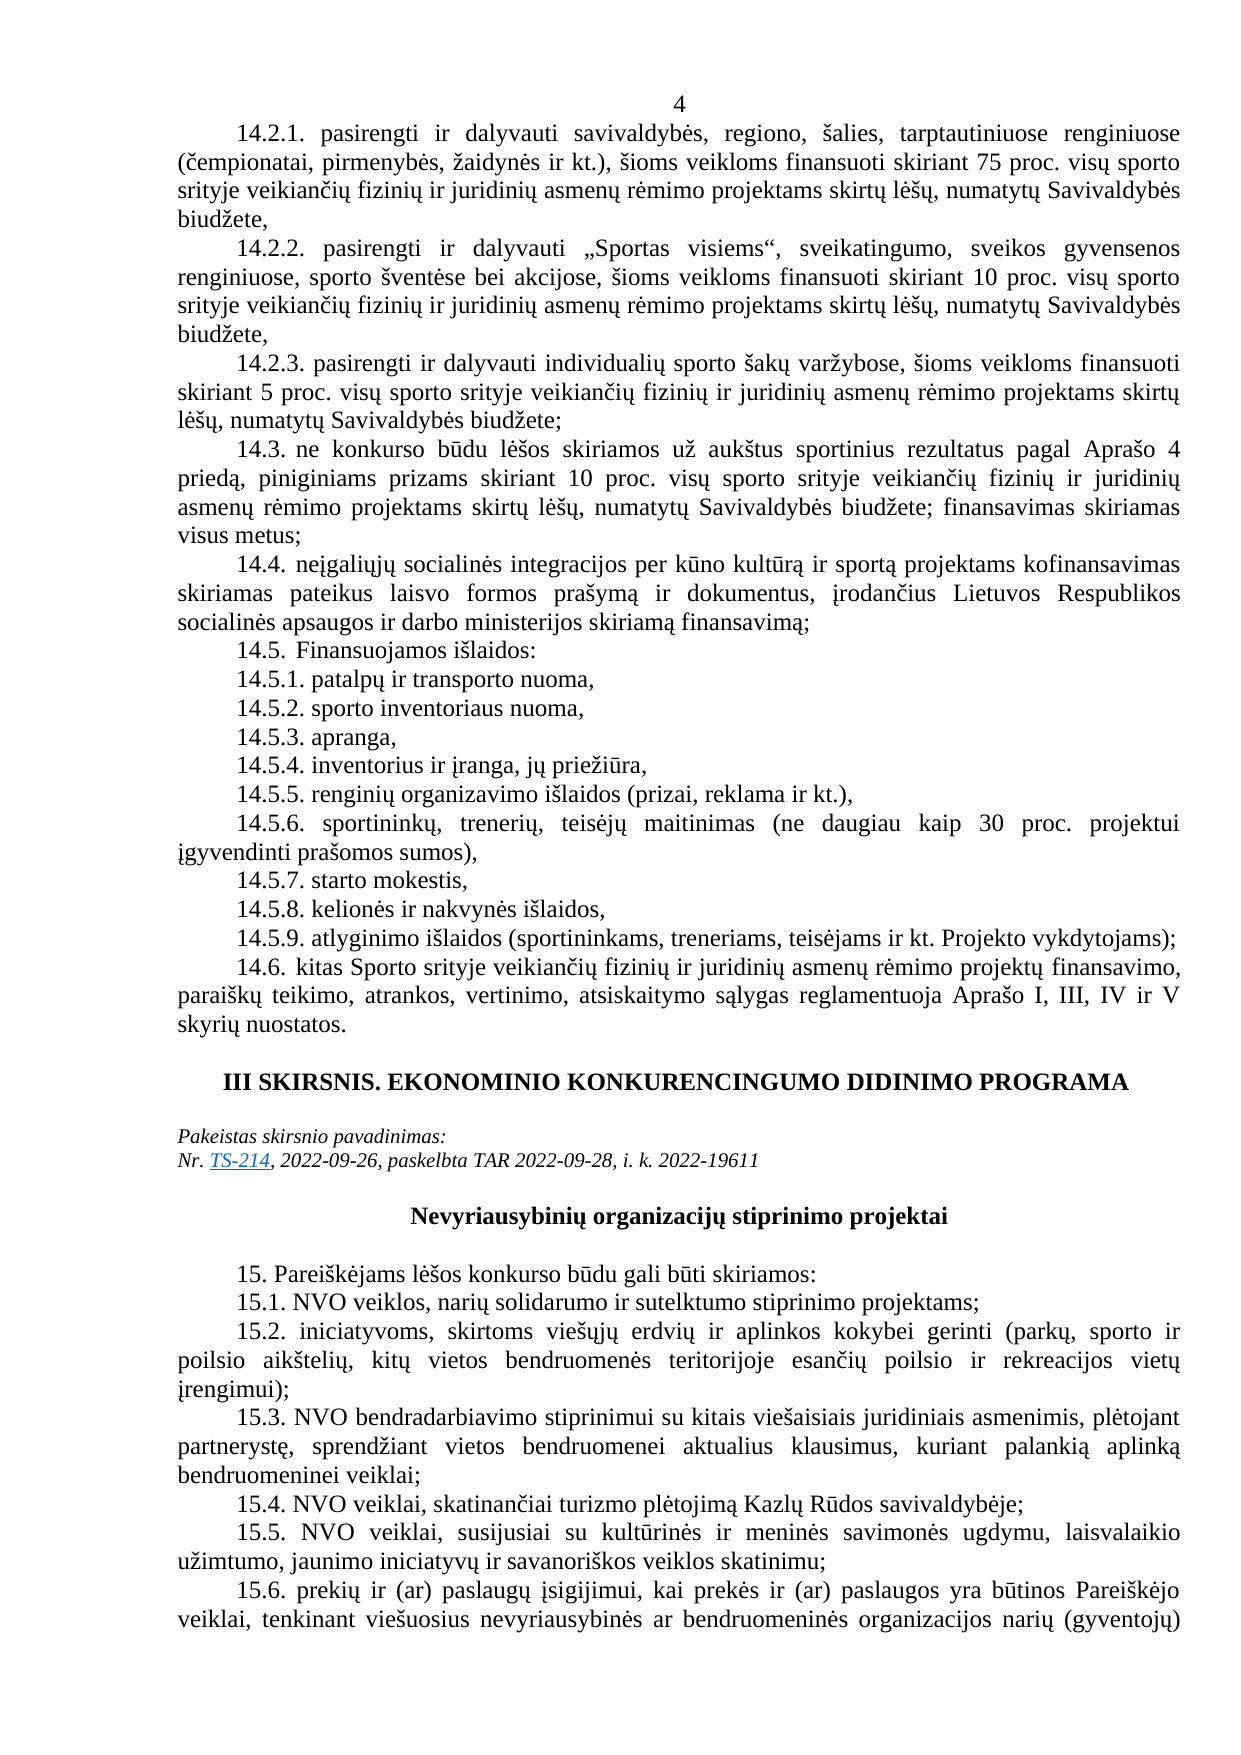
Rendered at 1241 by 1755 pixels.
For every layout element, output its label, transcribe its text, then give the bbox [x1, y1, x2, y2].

text Nr. TS-214, 2022-09-26, paskelbta TAR 2022-09-28, i. k. 2022-19611 [177, 1148, 1181, 1172]
text 15.6. prekių ir (ar) paslaugų įsigijimui, kai prekės ir (ar) paslaugos yra būtinos Pareiškėjo veiklai, tenkinant viešuosius nevyriausybinės ar bendruomeninės organizacijos narių (gyventojų) [177, 1575, 1181, 1632]
text 15.3. NVO bendradarbiavimo stiprinimui su kitais viešaisiais juridiniais asmenimis, plėtojant partnerystę, sprendžiant vietos bendruomenei aktualius klausimus, kuriant palankią aplinką bendruomeninei veiklai; [177, 1402, 1181, 1489]
text 15. Pareiškėjams lėšos konkurso būdu gali būti skiriamos: [177, 1259, 1181, 1287]
text 14.5.5. renginių organizavimo išlaidos (prizai, reklama ir kt.), [177, 779, 1181, 808]
text 14.5. Finansuojamos išlaidos: [177, 636, 1181, 664]
text 14.5.4. inventorius ir įranga, jų priežiūra, [177, 751, 1181, 779]
text 14.5.7. starto mokestis, [177, 866, 1181, 894]
text 14.5.1. patalpų ir transporto nuoma, [177, 664, 1181, 693]
text 14.2.3. pasirengti ir dalyvauti individualių sporto šakų varžybose, šioms veikloms finansuoti skiriant 5 proc. visų sporto srityje veikiančių fizinių ir juridinių asmenų rėmimo projektams skirtų lėšų, numatytų Savivaldybės biudžete; [177, 348, 1181, 434]
text 14.5.8. kelionės ir nakvynės išlaidos, [177, 894, 1181, 923]
text 14.4. neįgaliųjų socialinės integracijos per kūno kultūrą ir sportą projektams kofinansavimas skiriamas pateikus laisvo formos prašymą ir dokumentus, įrodančius Lietuvos Respublikos socialinės apsaugos ir darbo ministerijos skiriamą finansavimą; [177, 549, 1181, 636]
text 14.6. kitas Sporto srityje veikiančių fizinių ir juridinių asmenų rėmimo projektų finansavimo, paraiškų teikimo, atrankos, vertinimo, atsiskaitymo sąlygas reglamentuoja Aprašo I, III, IV ir V skyrių nuostatos. [177, 952, 1181, 1038]
text 15.5. NVO veiklai, susijusiai su kultūrinės ir meninės savimonės ugdymu, laisvalaikio užimtumo, jaunimo iniciatyvų ir savanoriškos veiklos skatinimu; [177, 1517, 1181, 1575]
text 14.2.2. pasirengti ir dalyvauti „Sportas visiems“, sveikatingumo, sveikos gyvensenos renginiuose, sporto šventėse bei akcijose, šioms veikloms finansuoti skiriant 10 proc. visų sporto srityje veikiančių fizinių ir juridinių asmenų rėmimo projektams skirtų lėšų, numatytų Savivaldybės biudžete, [177, 233, 1181, 348]
text 15.4. NVO veiklai, skatinančiai turizmo plėtojimą Kazlų Rūdos savivaldybėje; [177, 1489, 1181, 1517]
text 15.2. iniciatyvoms, skirtoms viešųjų erdvių ir aplinkos kokybei gerinti (parkų, sporto ir poilsio aikštelių, kitų vietos bendruomenės teritorijoje esančių poilsio ir rekreacijos vietų įrengimui); [177, 1316, 1181, 1402]
text 14.5.9. atlyginimo išlaidos (sportininkams, treneriams, teisėjams ir kt. Projekto vykdytojams); [177, 923, 1181, 952]
text 14.5.2. sporto inventoriaus nuoma, [177, 693, 1181, 722]
text III SKIRSNIS. EKONOMINIO KONKURENCINGUMO DIDINIMO PROGRAMA [177, 1067, 1181, 1096]
text 14.2.1. pasirengti ir dalyvauti savivaldybės, regiono, šalies, tarptautiniuose renginiuose (čempionatai, pirmenybės, žaidynės ir kt.), šioms veikloms finansuoti skiriant 75 proc. visų sporto srityje veikiančių fizinių ir juridinių asmenų rėmimo projektams skirtų lėšų, numatytų Savivaldybės biudžete, [177, 118, 1181, 233]
text 14.5.3. apranga, [177, 722, 1181, 751]
text 15.1. NVO veiklos, narių solidarumo ir sutelktumo stiprinimo projektams; [177, 1287, 1181, 1316]
text Pakeistas skirsnio pavadinimas: [177, 1124, 1181, 1148]
text 14.3. ne konkurso būdu lėšos skiriamos už aukštus sportinius rezultatus pagal Aprašo 4 priedą, piniginiams prizams skiriant 10 proc. visų sporto srityje veikiančių fizinių ir juridinių asmenų rėmimo projektams skirtų lėšų, numatytų Savivaldybės biudžete; finansavimas skiriamas visus metus; [177, 434, 1181, 549]
text Nevyriausybinių organizacijų stiprinimo projektai [177, 1201, 1181, 1230]
text 14.5.6. sportininkų, trenerių, teisėjų maitinimas (ne daugiau kaip 30 proc. projektui įgyvendinti prašomos sumos), [177, 808, 1181, 866]
